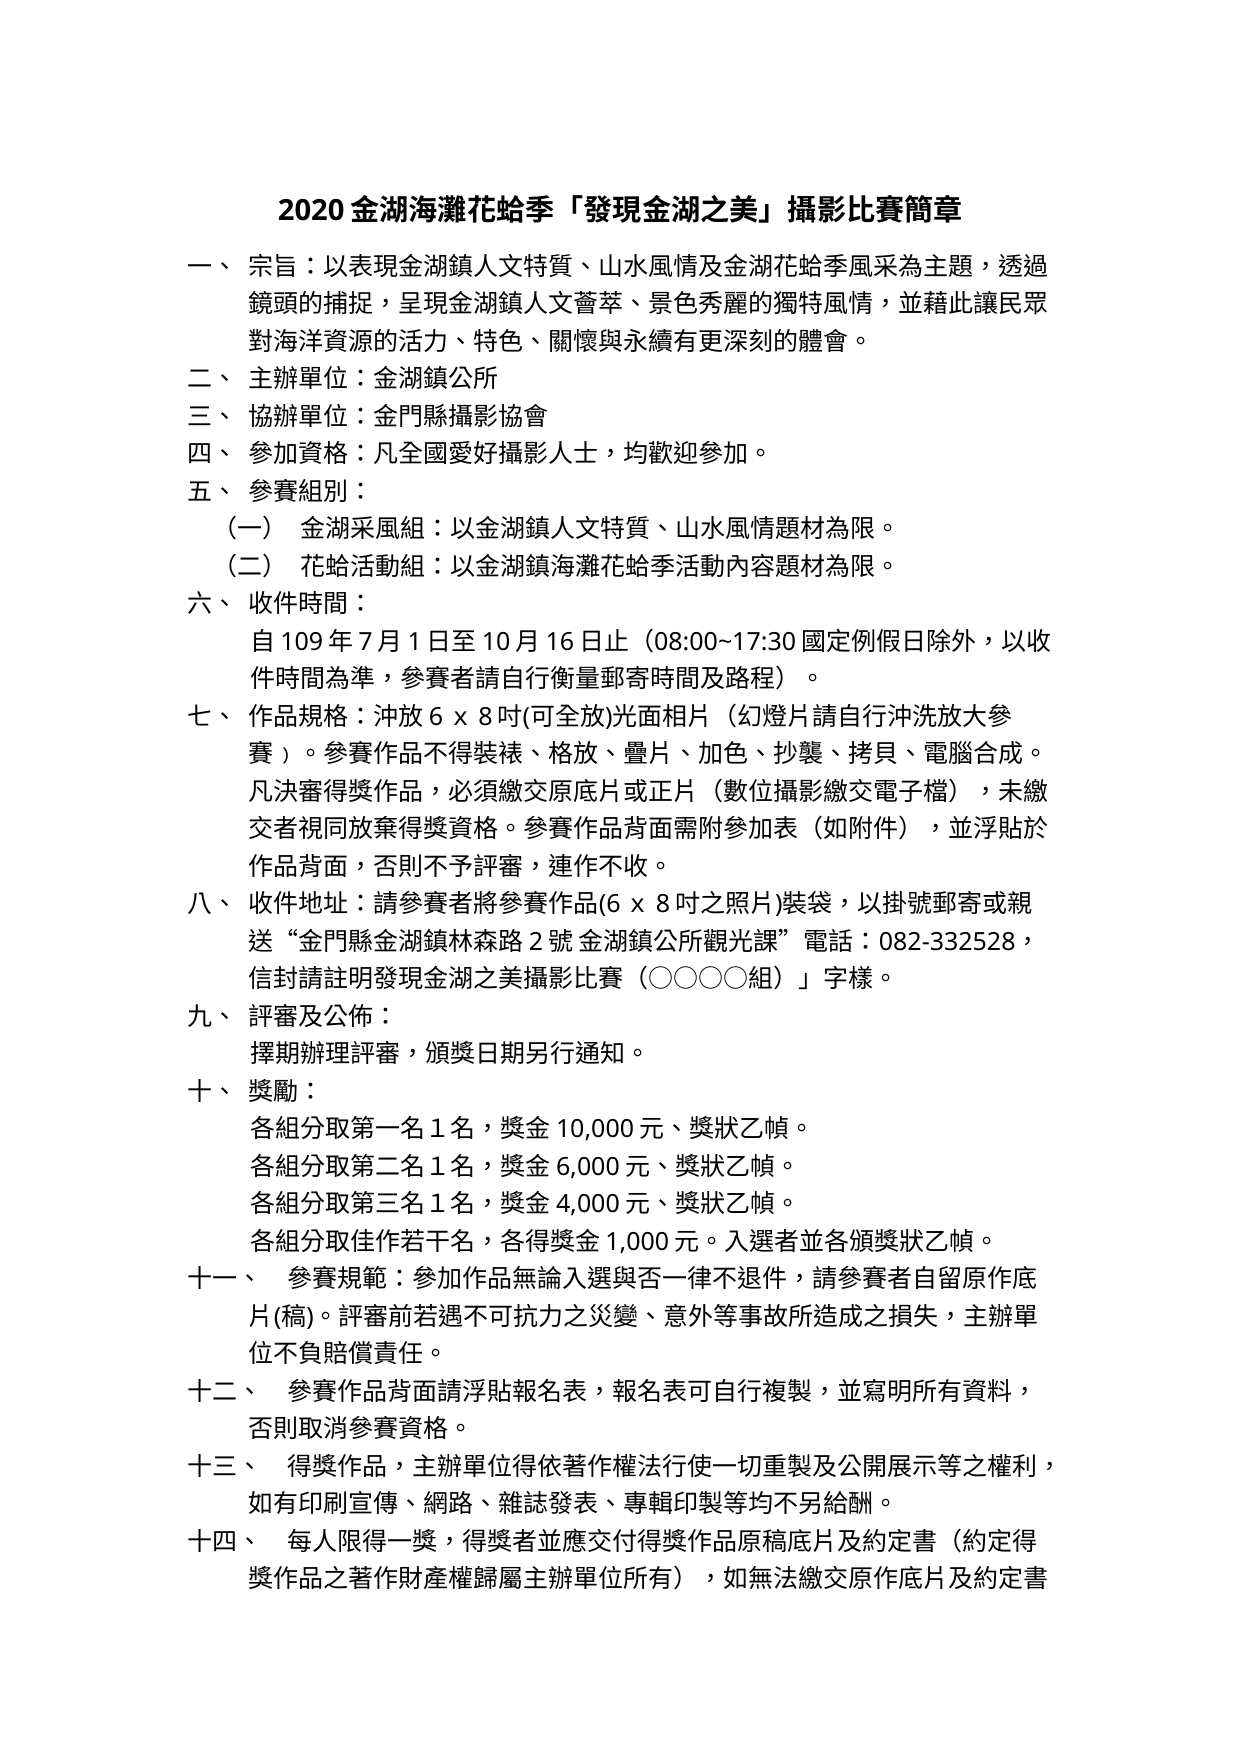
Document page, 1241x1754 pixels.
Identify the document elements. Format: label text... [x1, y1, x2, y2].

text 各組分取第一名１名，獎金 10,000元、獎狀乙幀。 各組分取第二名１名，獎金 6,000元、獎狀乙幀。 各組分取第三名１名，獎金 4,000元、獎狀乙幀。 各組分取佳作若干名，各得獎金1,000元。入選者並各頒獎狀乙幀。 [250, 1102, 1053, 1252]
list 評審及公佈： [187, 989, 1053, 1027]
list 參賽組別： [187, 464, 1053, 502]
list 參賽作品背面請浮貼報名表，報名表可自行複製，並寫明所有資料，否則取消參賽資格。 [187, 1364, 1053, 1439]
list 參賽規範：參加作品無論入選與否一律不退件，請參賽者自留原作底片(稿)。評審前若遇不可抗力之災變、意外等事故所造成之損失，主辦單位不負賠償責任。 [187, 1252, 1053, 1364]
list 收件時間： [187, 577, 1053, 614]
text 擇期辦理評審，頒獎日期另行通知。 [250, 1027, 1053, 1064]
text 自109年7月1日至10月16日止（08:00~17:30國定例假日除外，以收件時間為準，參賽者請自行衡量郵寄時間及路程）。 [250, 614, 1053, 689]
list 宗旨：以表現金湖鎮人文特質、山水風情及金湖花蛤季風采為主題，透過鏡頭的捕捉，呈現金湖鎮人文薈萃、景色秀麗的獨特風情，並藉此讓民眾對海洋資源的活力、特色、關懷與永續有更深刻的體會。 [187, 239, 1053, 352]
list 金湖采風組：以金湖鎮人文特質、山水風情題材為限。 [212, 502, 1053, 539]
list 主辦單位：金湖鎮公所 [187, 352, 1053, 389]
list 參加資格：凡全國愛好攝影人士，均歡迎參加。 [187, 427, 1053, 464]
list 收件地址：請參賽者將參賽作品(6ｘ8吋之照片)裝袋，以掛號郵寄或親送“金門縣金湖鎮林森路2號 金湖鎮公所觀光課”電話：082-332528，信封請註明發現金湖之美攝影比賽（○○○○組）」字樣。 [187, 877, 1053, 989]
list 獎勵： [187, 1064, 1053, 1102]
list 作品規格：沖放6ｘ8吋(可全放)光面相片（幻燈片請自行沖洗放大參賽﹚。參賽作品不得裝裱、格放、疊片、加色、抄襲、拷貝、電腦合成。凡決審得獎作品，必須繳交原底片或正片（數位攝影繳交電子檔），未繳交者視同放棄得獎資格。參賽作品背面需附參加表（如附件），並浮貼於作品背面，否則不予評審，連作不收。 [187, 689, 1053, 877]
list 得獎作品，主辦單位得依著作權法行使一切重製及公開展示等之權利，如有印刷宣傳、網路、雜誌發表、專輯印製等均不另給酬。 [187, 1439, 1053, 1514]
list 協辦單位：金門縣攝影協會 [187, 389, 1053, 427]
text 2020金湖海灘花蛤季「發現金湖之美」攝影比賽簡章 [187, 164, 1053, 239]
list 花蛤活動組：以金湖鎮海灘花蛤季活動內容題材為限。 [212, 539, 1053, 577]
list 每人限得一獎，得獎者並應交付得獎作品原稿底片及約定書（約定得獎作品之著作財產權歸屬主辦單位所有），如無法繳交原作底片及約定書 [187, 1514, 1053, 1589]
